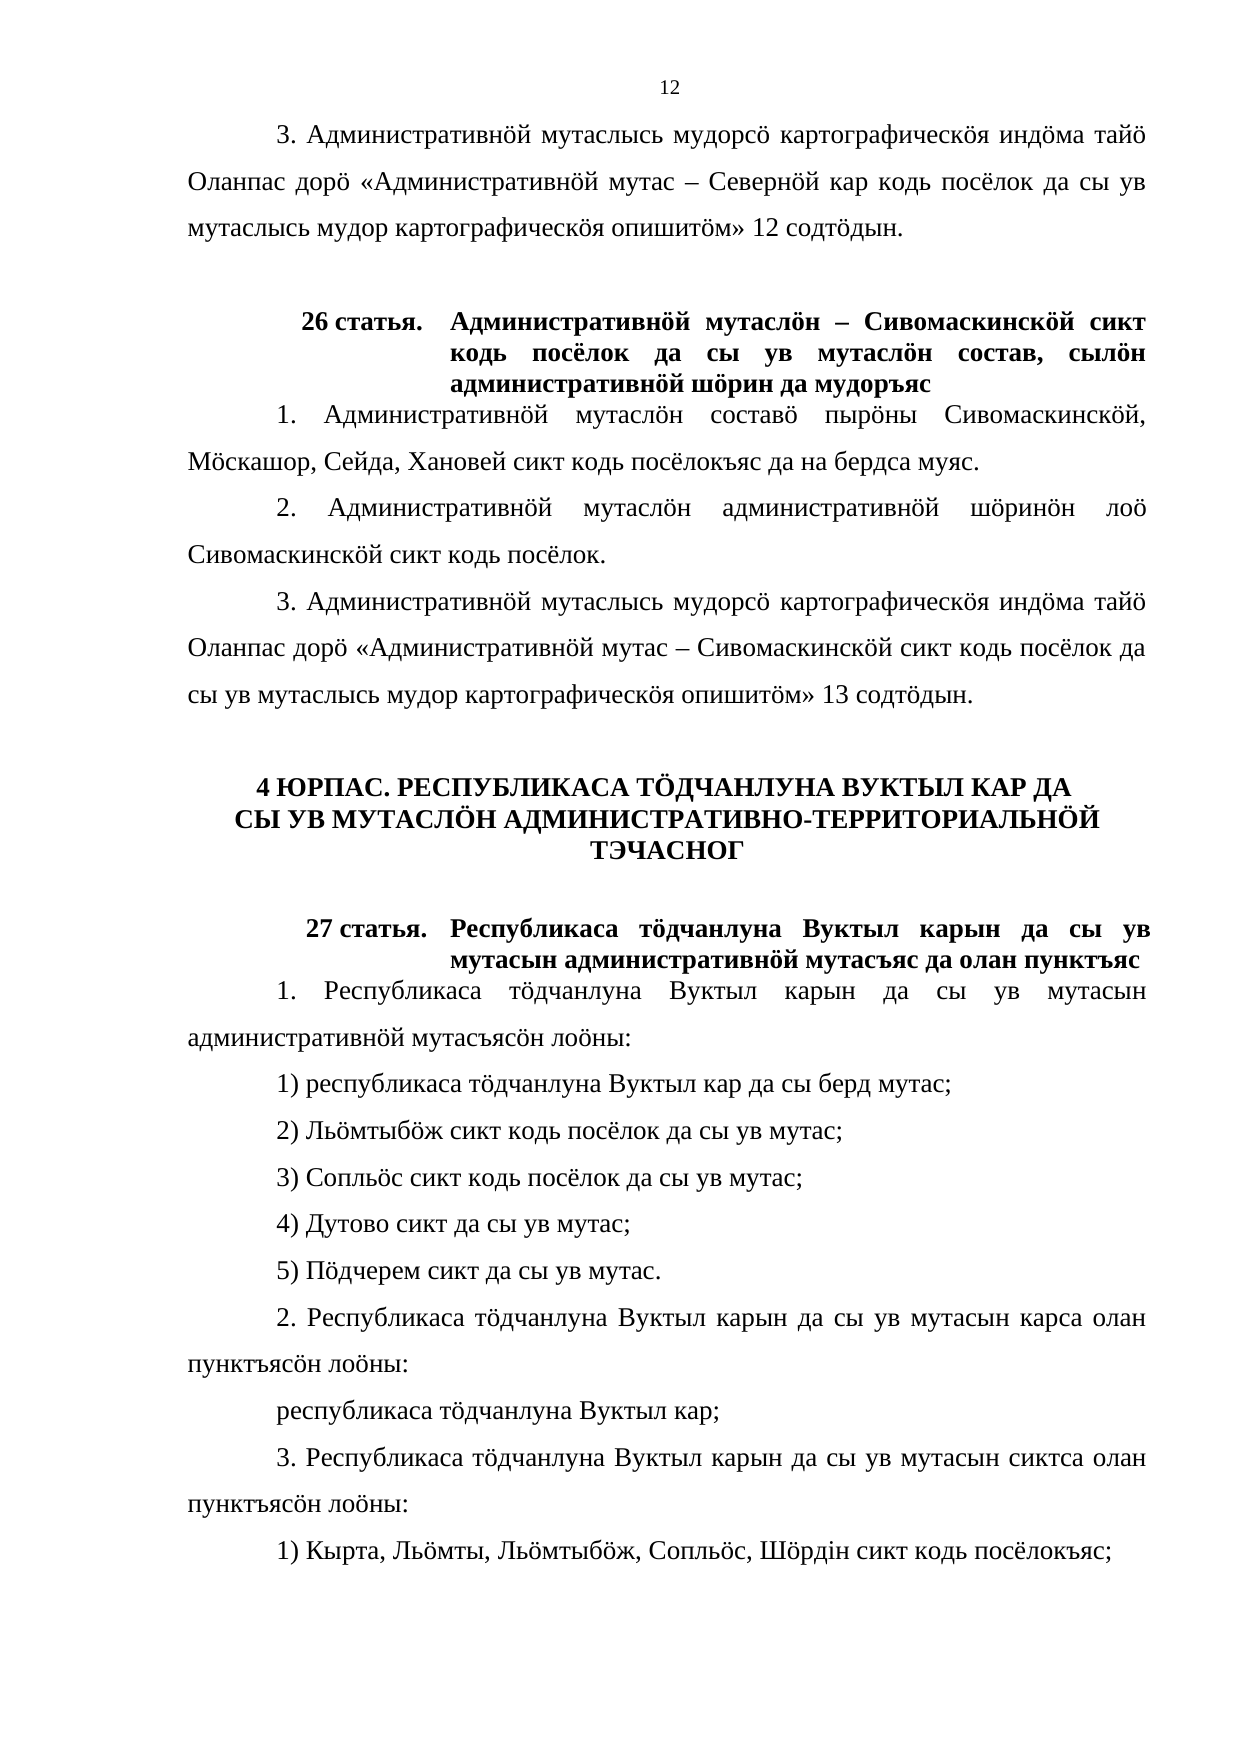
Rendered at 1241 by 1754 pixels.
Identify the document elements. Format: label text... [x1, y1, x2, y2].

text 1) Кырта, Льöмты, Льöмтыбöж, Сопльöс, Шöрдiн сикт кодь посёлокъяс; [187, 1534, 1147, 1565]
text 4 ЮРПАС. РЕСПУБЛИКАСА ТÖДЧАНЛУНА ВУКТЫЛ КАР ДА [187, 772, 1147, 803]
table_header 26 статья. [176, 305, 438, 398]
text 1) республикаса тöдчанлуна Вуктыл кар да сы берд мутас; [187, 1067, 1147, 1098]
text республикаса тöдчанлуна Вуктыл кар; [187, 1394, 1147, 1425]
text 3. Административнöй мутаслысь мудорсö картографическöя индöма тайö Оланпас дорö «Административнöй мутас – Сивомаскинскöй сикт кодь посёлок да сы ув мутаслысь мудор картографическöя опишитöм» 13 содтöдын. [187, 585, 1147, 709]
text 4) Дутово сикт да сы ув мутас; [187, 1207, 1147, 1238]
text СЫ УВ МУТАСЛÖН АДМИНИСТРАТИВНО-ТЕРРИТОРИАЛЬНÖЙ ТЭЧАСНОГ [187, 803, 1147, 865]
table_header Административнöй мутаслöн – Сивомаскинскöй сикт кодь посёлок да сы ув мутаслöн состав, сылöн административнöй шöрин да мудоръяс [439, 305, 1163, 398]
table_header 27 статья. [176, 912, 438, 974]
text 2. Республикаса тöдчанлуна Вуктыл карын да сы ув мутасын карса олан пунктъясöн лоöны: [187, 1301, 1147, 1378]
text 2. Административнöй мутаслöн административнöй шöринöн лоö Сивомаскинскöй сикт кодь посёлок. [187, 492, 1147, 569]
text 5) Пöдчерем сикт да сы ув мутас. [187, 1254, 1147, 1285]
text 3. Административнöй мутаслысь мудорсö картографическöя индöма тайö Оланпас дорö «Административнöй мутас – Севернöй кар кодь посёлок да сы ув мутаслысь мудор картографическöя опишитöм» 12 содтöдын. [187, 118, 1147, 243]
text 3. Республикаса тöдчанлуна Вуктыл карын да сы ув мутасын сиктса олан пунктъясöн лоöны: [187, 1441, 1147, 1518]
text 1. Административнöй мутаслöн составö пырöны Сивомаскинскöй, Мöскашор, Сейда, Хановей сикт кодь посёлокъяс да на бердса муяс. [187, 398, 1147, 476]
text 3) Сопльöс сикт кодь посёлок да сы ув мутас; [187, 1161, 1147, 1192]
text 1. Республикаса тöдчанлуна Вуктыл карын да сы ув мутасын административнöй мутасъясöн лоöны: [187, 974, 1147, 1052]
text 2) Льöмтыбöж сикт кодь посёлок да сы ув мутас; [187, 1114, 1147, 1145]
table_header Республикаса тöдчанлуна Вуктыл карын да сы ув мутасын административнöй мутасъяс да олан пунктъяс [439, 912, 1163, 974]
